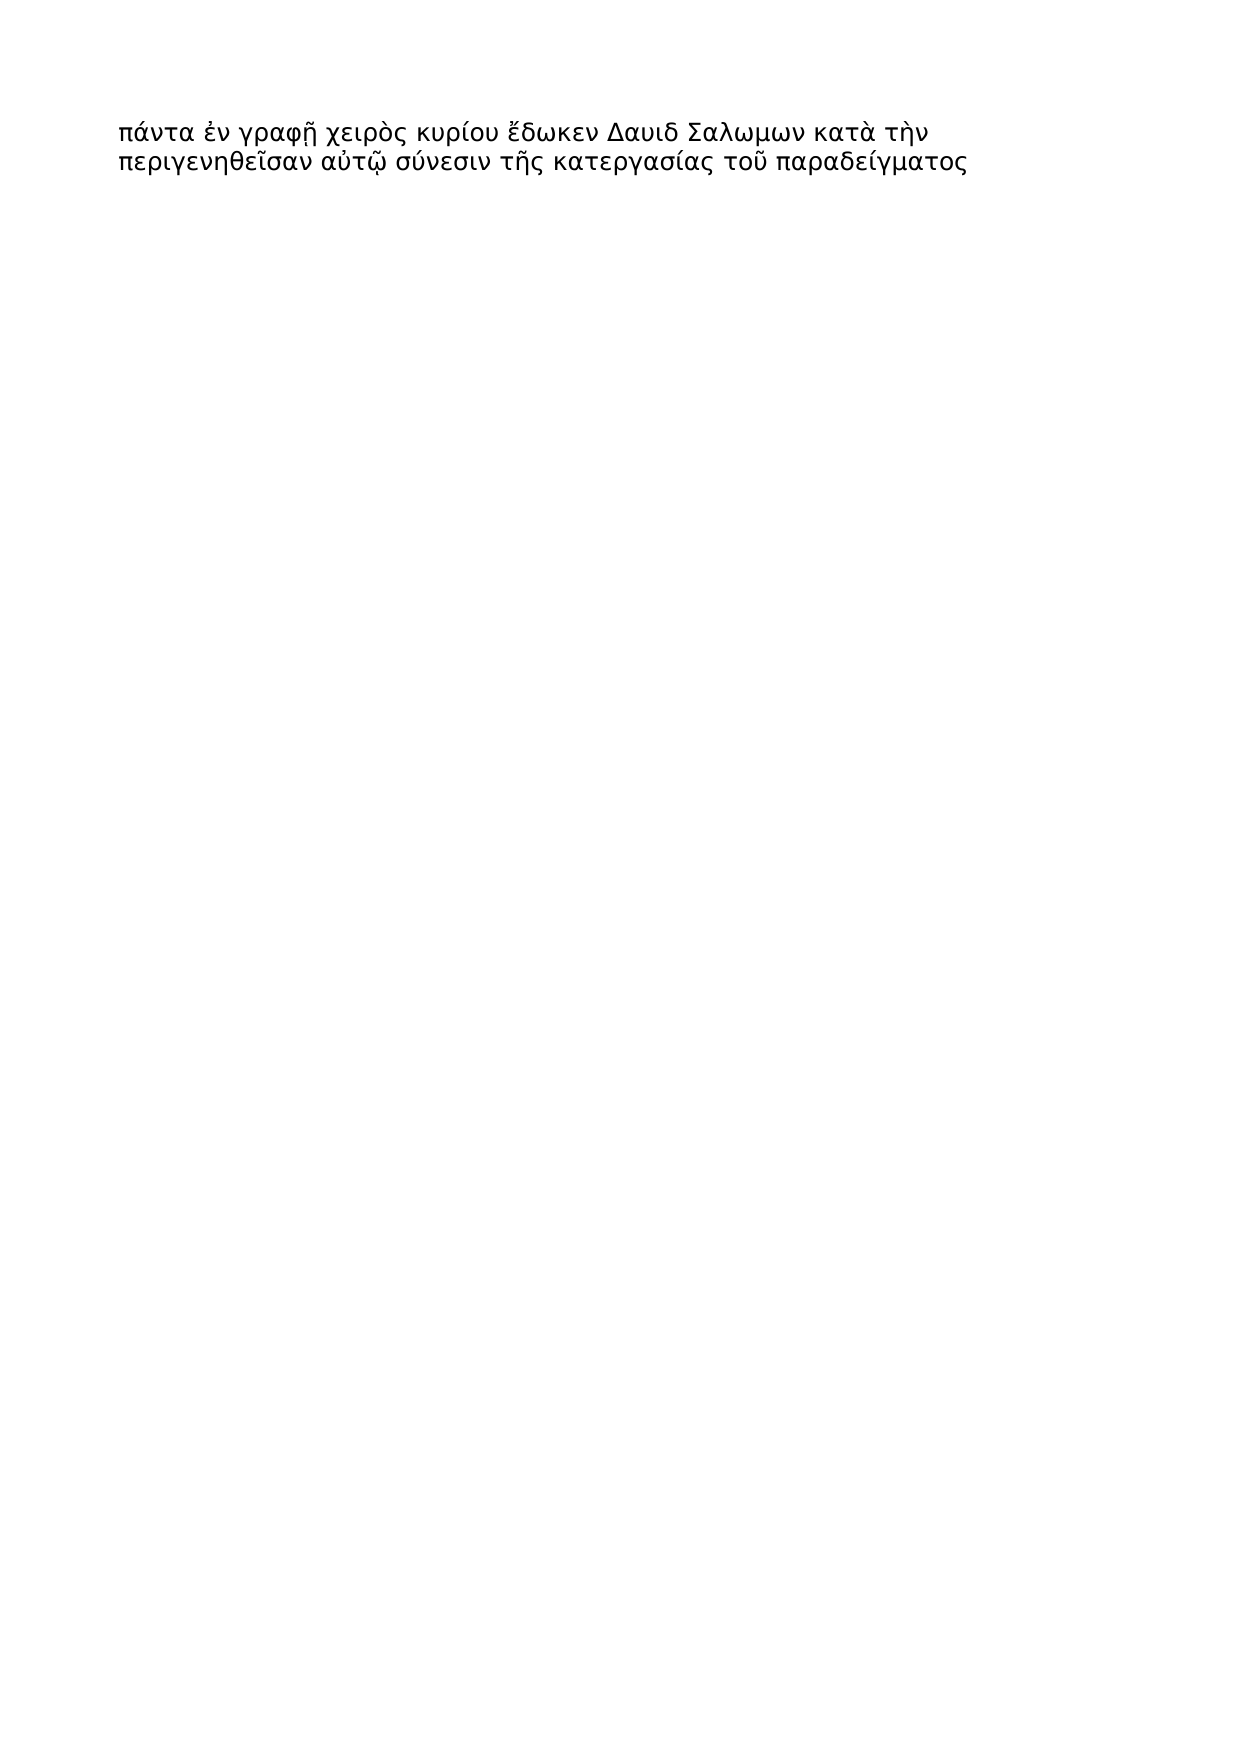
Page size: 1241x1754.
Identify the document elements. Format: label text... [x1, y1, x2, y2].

text πάντα ἐν γραφῇ χειρὸς κυρίου ἔδωκεν Δαυιδ Σαλωμων κατὰ τὴν περιγενηθεῖσαν αὐτῷ σύνεσιν τῆς κατεργασίας τοῦ παραδείγματος [118, 118, 1122, 176]
